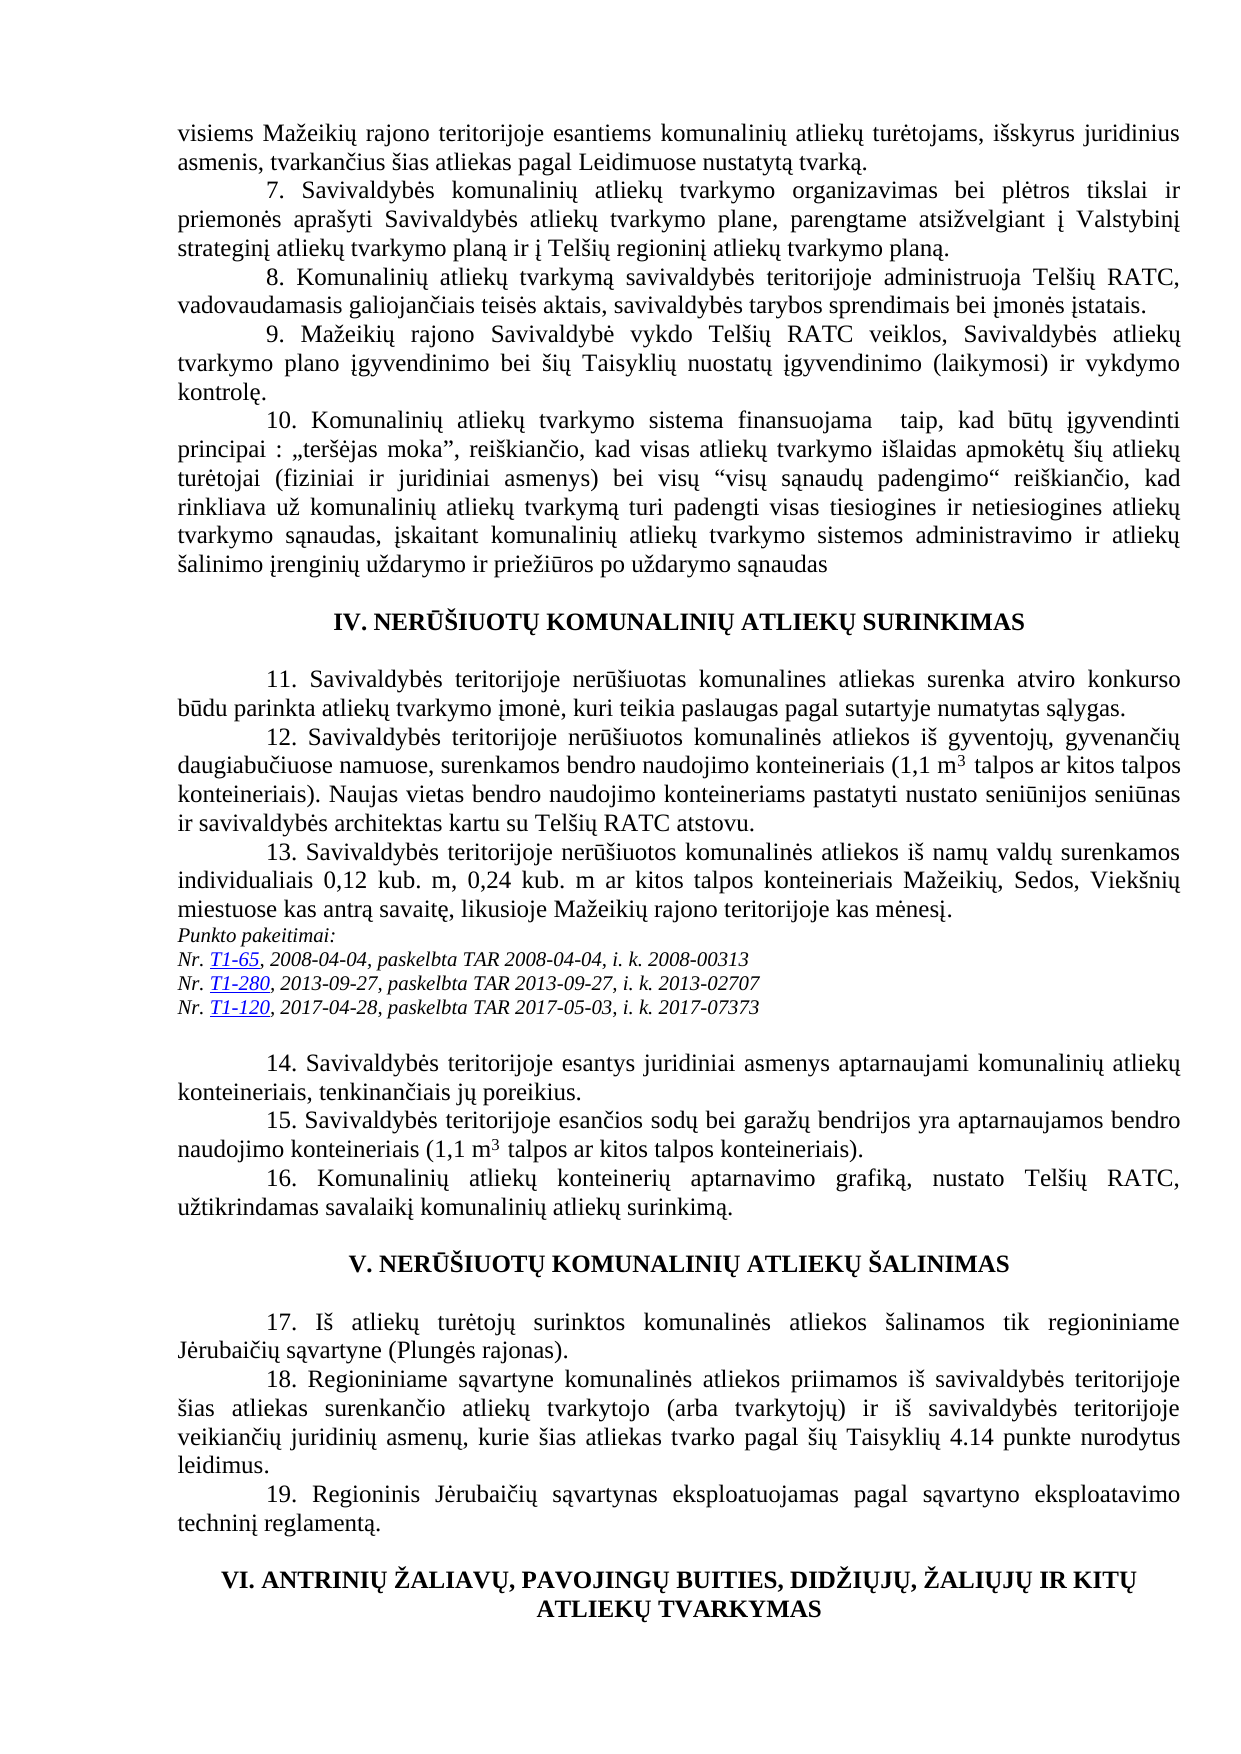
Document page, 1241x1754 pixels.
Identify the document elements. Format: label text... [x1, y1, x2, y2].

text Nr. T1-65, 2008-04-04, paskelbta TAR 2008-04-04, i. k. 2008-00313 [177, 947, 1181, 971]
text 10. Komunalinių atliekų tvarkymo sistema finansuojama taip, kad būtų įgyvendinti principai : „teršėjas moka”, reiškiančio, kad visas atliekų tvarkymo išlaidas apmokėtų šių atliekų turėtojai (fiziniai ir juridiniai asmenys) bei visų “visų sąnaudų padengimo“ reiškiančio, kad rinkliava už komunalinių atliekų tvarkymą turi padengti visas tiesiogines ir netiesiogines atliekų tvarkymo sąnaudas, įskaitant komunalinių atliekų tvarkymo sistemos administravimo ir atliekų šalinimo įrenginių uždarymo ir priežiūros po uždarymo sąnaudas [177, 406, 1181, 578]
text 12. Savivaldybės teritorijoje nerūšiuotos komunalinės atliekos iš gyventojų, gyvenančių daugiabučiuose namuose, surenkamos bendro naudojimo konteineriais (1,1 m3 talpos ar kitos talpos konteineriais). Naujas vietas bendro naudojimo konteineriams pastatyti nustato seniūnijos seniūnas ir savivaldybės architektas kartu su Telšių RATC atstovu. [177, 722, 1181, 837]
text V. Nerūšiuotų komunalinių atliekų šalinimas [177, 1249, 1181, 1278]
text 15. Savivaldybės teritorijoje esančios sodų bei garažų bendrijos yra aptarnaujamos bendro naudojimo konteineriais (1,1 m3 talpos ar kitos talpos konteineriais). [177, 1106, 1181, 1163]
text 13. Savivaldybės teritorijoje nerūšiuotos komunalinės atliekos iš namų valdų surenkamos individualiais 0,12 kub. m, 0,24 kub. m ar kitos talpos konteineriais Mažeikių, Sedos, Viekšnių miestuose kas antrą savaitę, likusioje Mažeikių rajono teritorijoje kas mėnesį. [177, 837, 1181, 923]
text 14. Savivaldybės teritorijoje esantys juridiniai asmenys aptarnaujami komunalinių atliekų konteineriais, tenkinančiais jų poreikius. [177, 1048, 1181, 1106]
text 18. Regioniniame sąvartyne komunalinės atliekos priimamos iš savivaldybės teritorijoje šias atliekas surenkančio atliekų tvarkytojo (arba tvarkytojų) ir iš savivaldybės teritorijoje veikiančių juridinių asmenų, kurie šias atliekas tvarko pagal šių Taisyklių 4.14 punkte nurodytus leidimus. [177, 1364, 1181, 1479]
text 8. Komunalinių atliekų tvarkymą savivaldybės teritorijoje administruoja Telšių RATC, vadovaudamasis galiojančiais teisės aktais, savivaldybės tarybos sprendimais bei įmonės įstatais. [177, 262, 1181, 319]
text VI. antrinių žaliavų, pavojingų buities, didžiųjų, žaliųjų ir kitų atliekų tvarkymas [177, 1566, 1181, 1623]
text IV. nerūšiuotų komunalinių atliekų surinkimas [177, 607, 1181, 636]
text Nr. T1-120, 2017-04-28, paskelbta TAR 2017-05-03, i. k. 2017-07373 [177, 995, 1181, 1019]
text 9. Mažeikių rajono Savivaldybė vykdo Telšių RATC veiklos, Savivaldybės atliekų tvarkymo plano įgyvendinimo bei šių Taisyklių nuostatų įgyvendinimo (laikymosi) ir vykdymo kontrolę. [177, 319, 1181, 406]
text Punkto pakeitimai: [177, 923, 1181, 947]
text 16. Komunalinių atliekų konteinerių aptarnavimo grafiką, nustato Telšių RATC, užtikrindamas savalaikį komunalinių atliekų surinkimą. [177, 1163, 1181, 1221]
text 7. Savivaldybės komunalinių atliekų tvarkymo organizavimas bei plėtros tikslai ir priemonės aprašyti Savivaldybės atliekų tvarkymo plane, parengtame atsižvelgiant į Valstybinį strateginį atliekų tvarkymo planą ir į Telšių regioninį atliekų tvarkymo planą. [177, 176, 1181, 262]
text Nr. T1-280, 2013-09-27, paskelbta TAR 2013-09-27, i. k. 2013-02707 [177, 971, 1181, 995]
text visiems Mažeikių rajono teritorijoje esantiems komunalinių atliekų turėtojams, išskyrus juridinius asmenis, tvarkančius šias atliekas pagal Leidimuose nustatytą tvarką. [177, 118, 1181, 176]
text 17. Iš atliekų turėtojų surinktos komunalinės atliekos šalinamos tik regioniniame Jėrubaičių sąvartyne (Plungės rajonas). [177, 1307, 1181, 1364]
text 19. Regioninis Jėrubaičių sąvartynas eksploatuojamas pagal sąvartyno eksploatavimo techninį reglamentą. [177, 1479, 1181, 1537]
text 11. Savivaldybės teritorijoje nerūšiuotas komunalines atliekas surenka atviro konkurso būdu parinkta atliekų tvarkymo įmonė, kuri teikia paslaugas pagal sutartyje numatytas sąlygas. [177, 664, 1181, 722]
